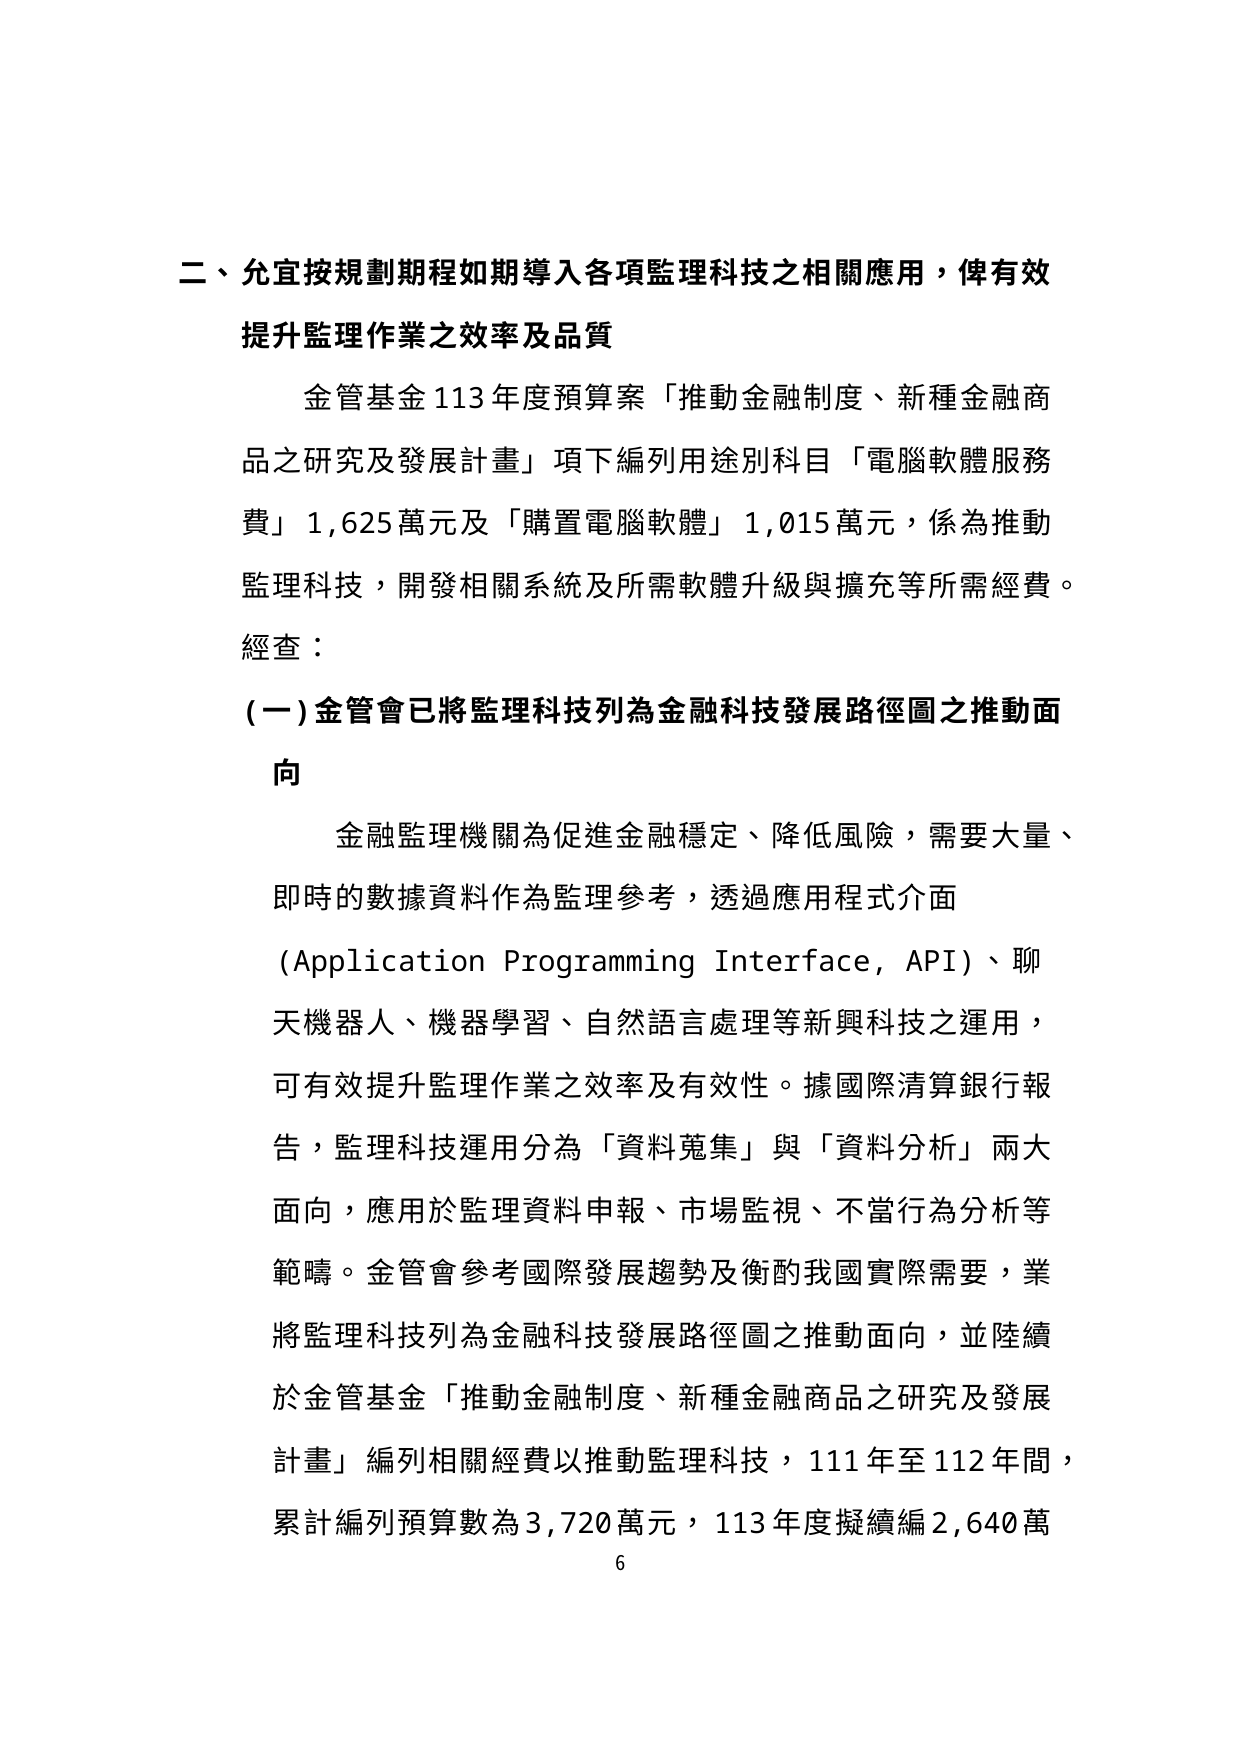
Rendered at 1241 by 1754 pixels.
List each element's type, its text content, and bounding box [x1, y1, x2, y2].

text 金管基金113年度預算案「推動金融制度、新種金融商品之研究及發展計畫」項下編列用途別科目「電腦軟體服務費」1,625萬元及「購置電腦軟體」1,015萬元，係為推動監理科技，開發相關系統及所需軟體升級與擴充等所需經費。經查： [236, 354, 1063, 667]
text (一)金管會已將監理科技列為金融科技發展路徑圖之推動面向 [236, 667, 1063, 792]
text 金融監理機關為促進金融穩定、降低風險，需要大量、即時的數據資料作為監理參考，透過應用程式介面(Application Programming Interface, API)、聊天機器人、機器學習、自然語言處理等新興科技之運用，可有效提升監理作業之效率及有效性。據國際清算銀行報告，監理科技運用分為「資料蒐集」與「資料分析」兩大面向，應用於監理資料申報、市場監視、不當行為分析等範疇。金管會參考國際發展趨勢及衡酌我國實際需要，業將監理科技列為金融科技發展路徑圖之推動面向，並陸續於金管基金「推動金融制度、新種金融商品之研究及發展計畫」編列相關經費以推動監理科技，111年至112年間，累計編列預算數為3,720萬元，113年度擬續編2,640萬元(詳表1)。 [266, 792, 1063, 1542]
text 二、允宜按規劃期程如期導入各項監理科技之相關應用，俾有效提升監理作業之效率及品質 [177, 229, 1063, 354]
